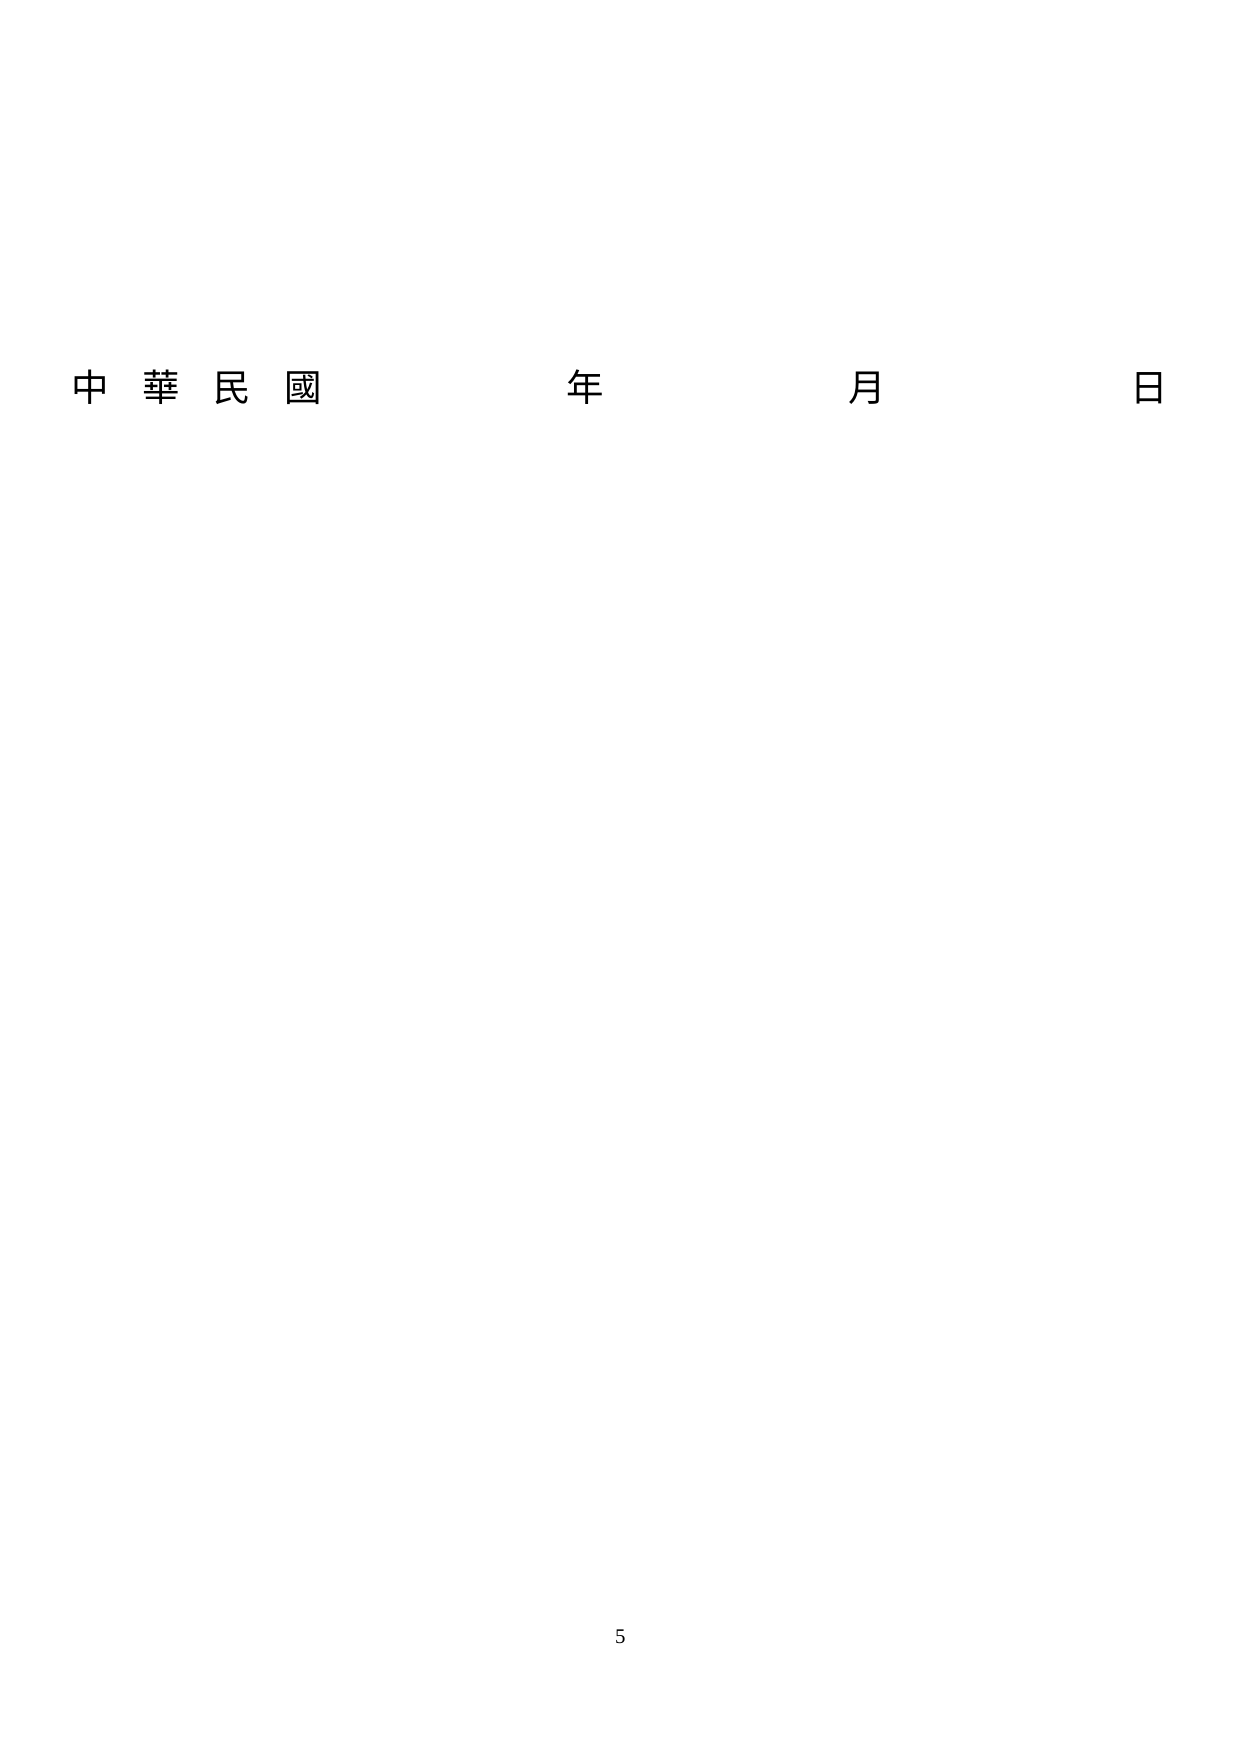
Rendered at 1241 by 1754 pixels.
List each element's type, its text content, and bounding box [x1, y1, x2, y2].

text 中華民國 年 月 日 [71, 348, 1169, 423]
